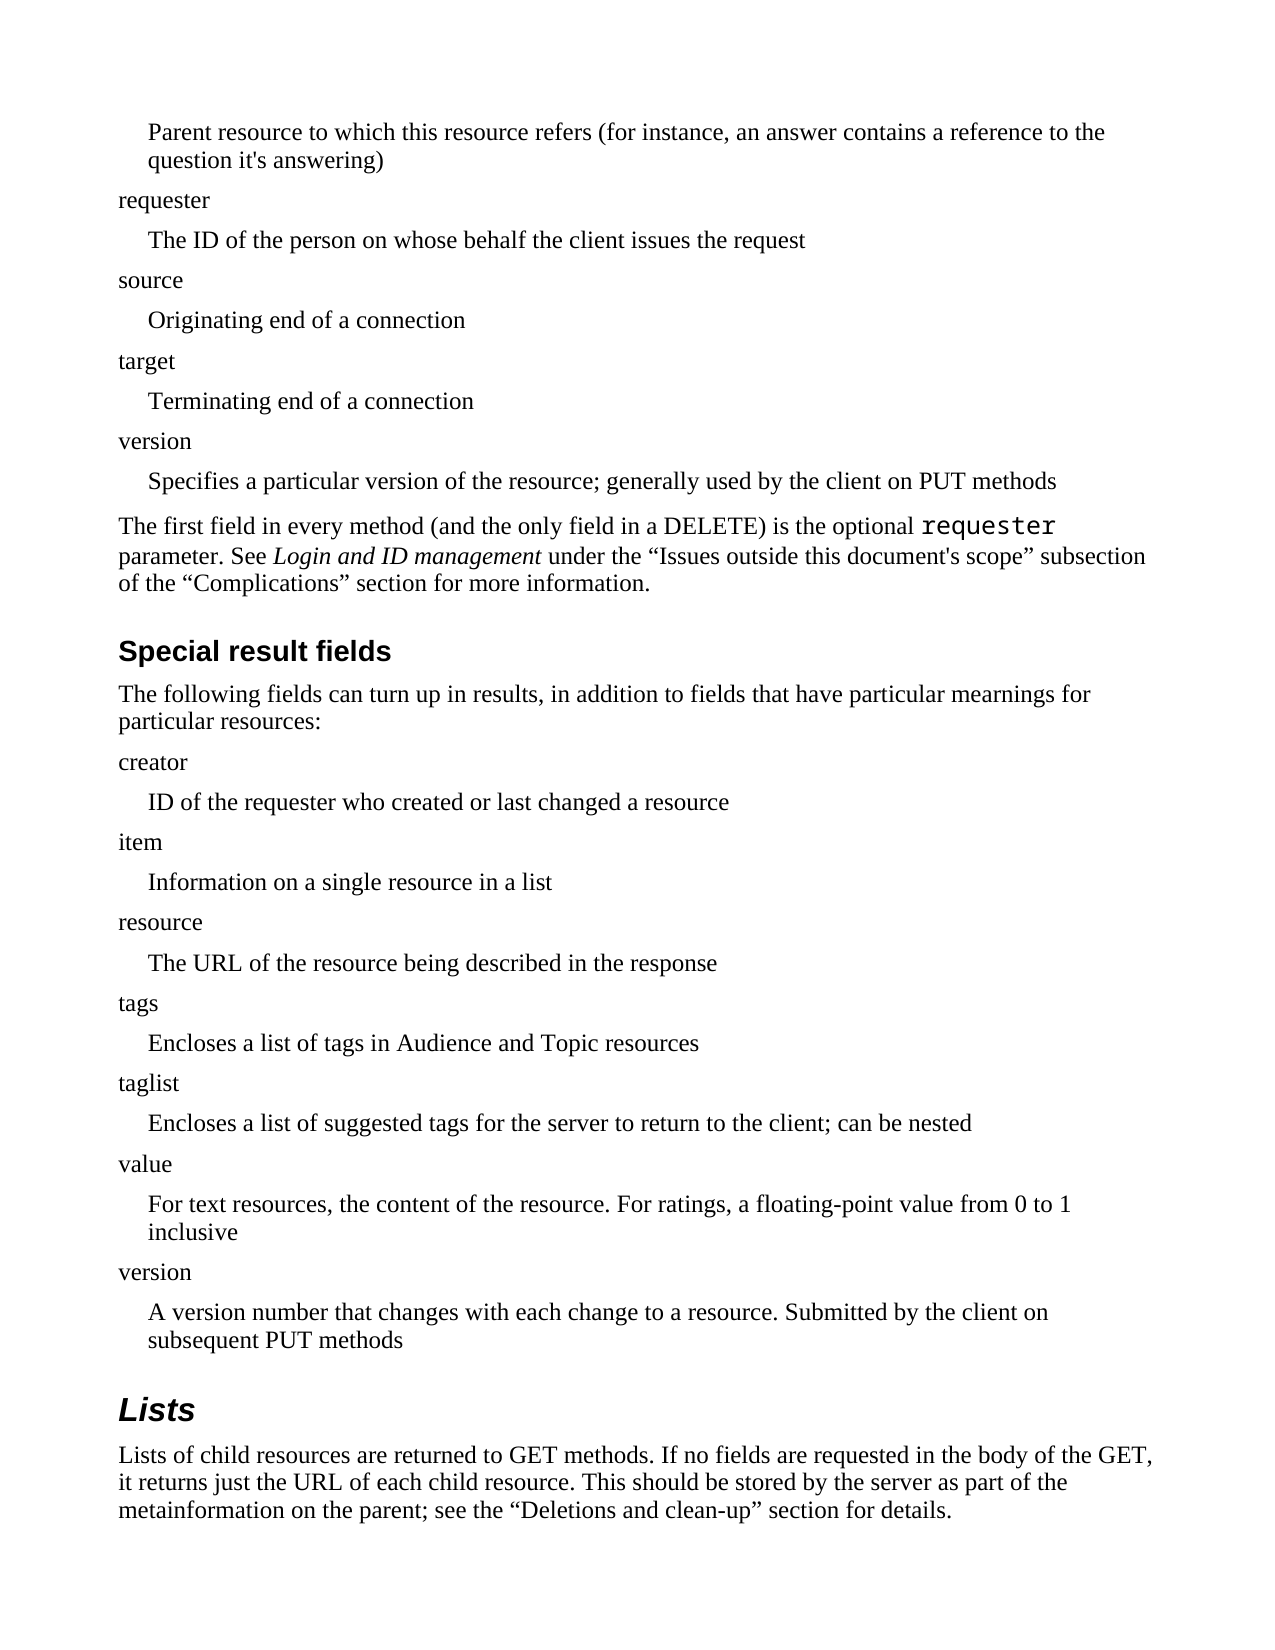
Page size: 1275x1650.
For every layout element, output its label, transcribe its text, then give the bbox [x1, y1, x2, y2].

text ID of the requester who created or last changed a resource [148, 788, 1157, 816]
text Encloses a list of suggested tags for the server to return to the client; can be nested [148, 1109, 1157, 1137]
subtitle Lists [118, 1391, 1157, 1428]
text For text resources, the content of the resource. For ratings, a floating-point value from 0 to 1 inclusive [148, 1190, 1157, 1245]
text tags [118, 989, 1157, 1017]
text requester [118, 186, 1157, 214]
text version [118, 427, 1157, 455]
text The URL of the resource being described in the response [148, 949, 1157, 976]
text The ID of the person on whose behalf the client issues the request [148, 226, 1157, 254]
text creator [118, 748, 1157, 775]
text Encloses a list of tags in Audience and Topic resources [148, 1029, 1157, 1057]
text value [118, 1150, 1157, 1177]
text target [118, 347, 1157, 374]
text item [118, 828, 1157, 856]
text Lists of child resources are returned to GET methods. If no fields are requested in the body of the GET, it returns just the URL of each child resource. This should be stored by the server as part of the metainformation on the parent; see the “Deletions and clean-up” section for details. [118, 1441, 1157, 1524]
text Specifies a particular version of the resource; generally used by the client on PUT methods [148, 467, 1157, 495]
subtitle Special result fields [118, 635, 1157, 667]
text resource [118, 908, 1157, 936]
text version [118, 1258, 1157, 1286]
text Information on a single resource in a list [148, 868, 1157, 896]
text Parent resource to which this resource refers (for instance, an answer contains a reference to the question it's answering) [148, 118, 1157, 173]
text source [118, 266, 1157, 294]
text Originating end of a connection [148, 307, 1157, 334]
text Terminating end of a connection [148, 387, 1157, 415]
text A version number that changes with each change to a resource. Submitted by the client on subsequent PUT methods [148, 1298, 1157, 1353]
text The following fields can turn up in results, in addition to fields that have particular mearnings for particular resources: [118, 680, 1157, 735]
text taglist [118, 1069, 1157, 1097]
text The first field in every method (and the only field in a DELETE) is the optional requester parameter. See Login and ID management under the “Issues outside this document's scope” subsection of the “Complications” section for more information. [118, 508, 1157, 597]
